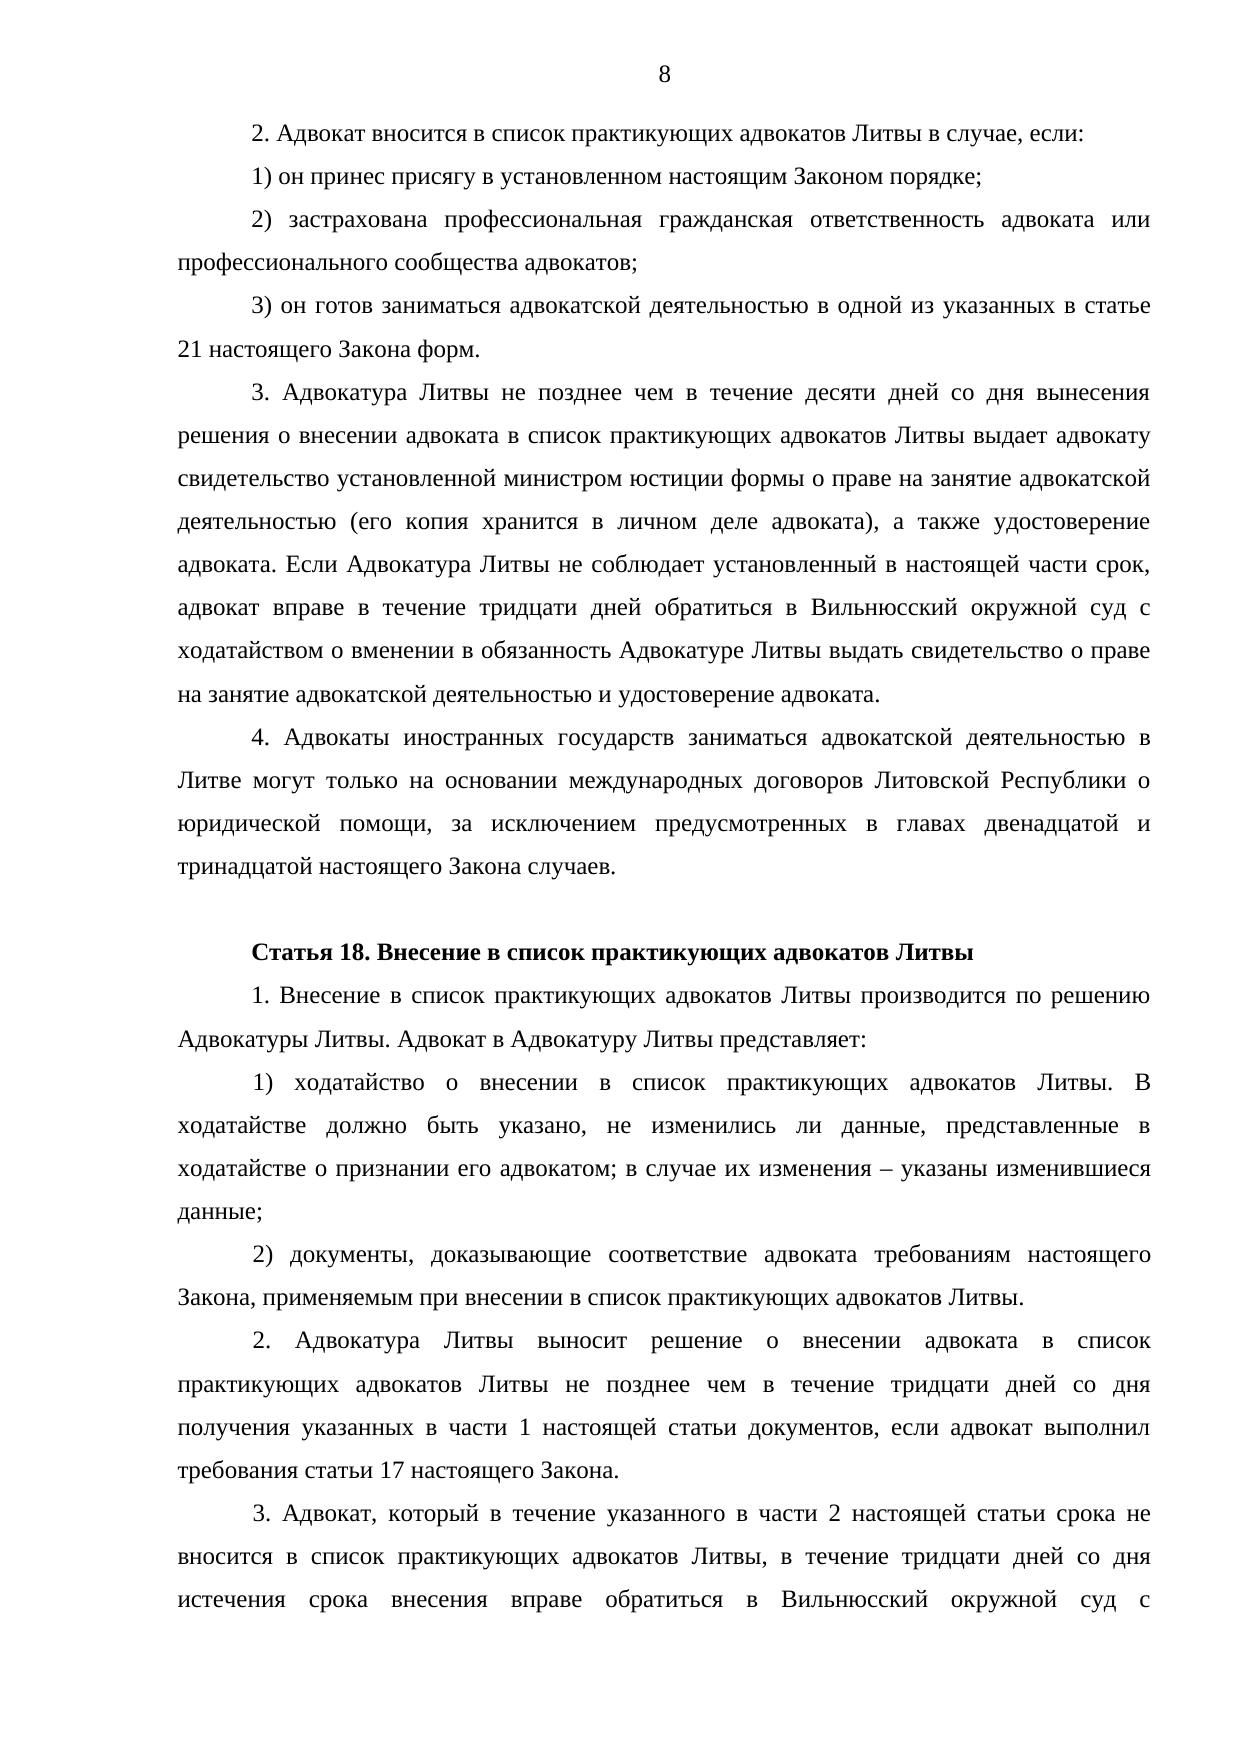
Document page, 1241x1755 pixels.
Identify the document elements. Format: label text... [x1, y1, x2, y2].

text 2. Адвокатура Литвы выносит решение о внесении адвоката в список практикующих адвокатов Литвы не позднее чем в течение тридцати дней со дня получения указанных в части 1 настоящей статьи документов, если адвокат выполнил требования статьи 17 настоящего Закона. [177, 1326, 1152, 1484]
text 2. Адвокат вносится в список практикующих адвокатов Литвы в случае, если: [177, 118, 1152, 147]
text 1) он принес присягу в установленном настоящим Законом порядке; [177, 161, 1152, 190]
text 3. Адвокат, который в течение указанного в части 2 настоящей статьи срока не вносится в список практикующих адвокатов Литвы, в течение тридцати дней со дня истечения срока внесения вправе обратиться в Вильнюсский окружной суд с [177, 1498, 1152, 1613]
text Статья 18. Внесение в список практикующих адвокатов Литвы [210, 937, 1152, 966]
text 3) он готов заниматься адвокатской деятельностью в одной из указанных в статье 21 настоящего Закона форм. [177, 291, 1152, 362]
text 4. Адвокаты иностранных государств заниматься адвокатской деятельностью в Литве могут только на основании международных договоров Литовской Республики о юридической помощи, за исключением предусмотренных в главах двенадцатой и тринадцатой настоящего Закона случаев. [177, 722, 1152, 880]
text 1) ходатайство о внесении в список практикующих адвокатов Литвы. В ходатайстве должно быть указано, не изменились ли данные, представленные в ходатайстве о признании его адвокатом; в случае их изменения – указаны изменившиеся данные; [177, 1067, 1152, 1225]
text 2) документы, доказывающие соответствие адвоката требованиям настоящего Закона, применяемым при внесении в список практикующих адвокатов Литвы. [177, 1239, 1152, 1311]
text 1. Внесение в список практикующих адвокатов Литвы производится по решению Адвокатуры Литвы. Адвокат в Адвокатуру Литвы представляет: [177, 981, 1152, 1052]
text 3. Адвокатура Литвы не позднее чем в течение десяти дней со дня вынесения решения о внесении адвоката в список практикующих адвокатов Литвы выдает адвокату свидетельство установленной министром юстиции формы о праве на занятие адвокатской деятельностью (его копия хранится в личном деле адвоката), а также удостоверение адвоката. Если Адвокатура Литвы не соблюдает установленный в настоящей части срок, адвокат вправе в течение тридцати дней обратиться в Вильнюсский окружной суд с ходатайством о вменении в обязанность Адвокатуре Литвы выдать свидетельство о праве на занятие адвокатской деятельностью и удостоверение адвоката. [177, 377, 1152, 707]
text 2) застрахована профессиональная гражданская ответственность адвоката или профессионального сообщества адвокатов; [177, 204, 1152, 276]
